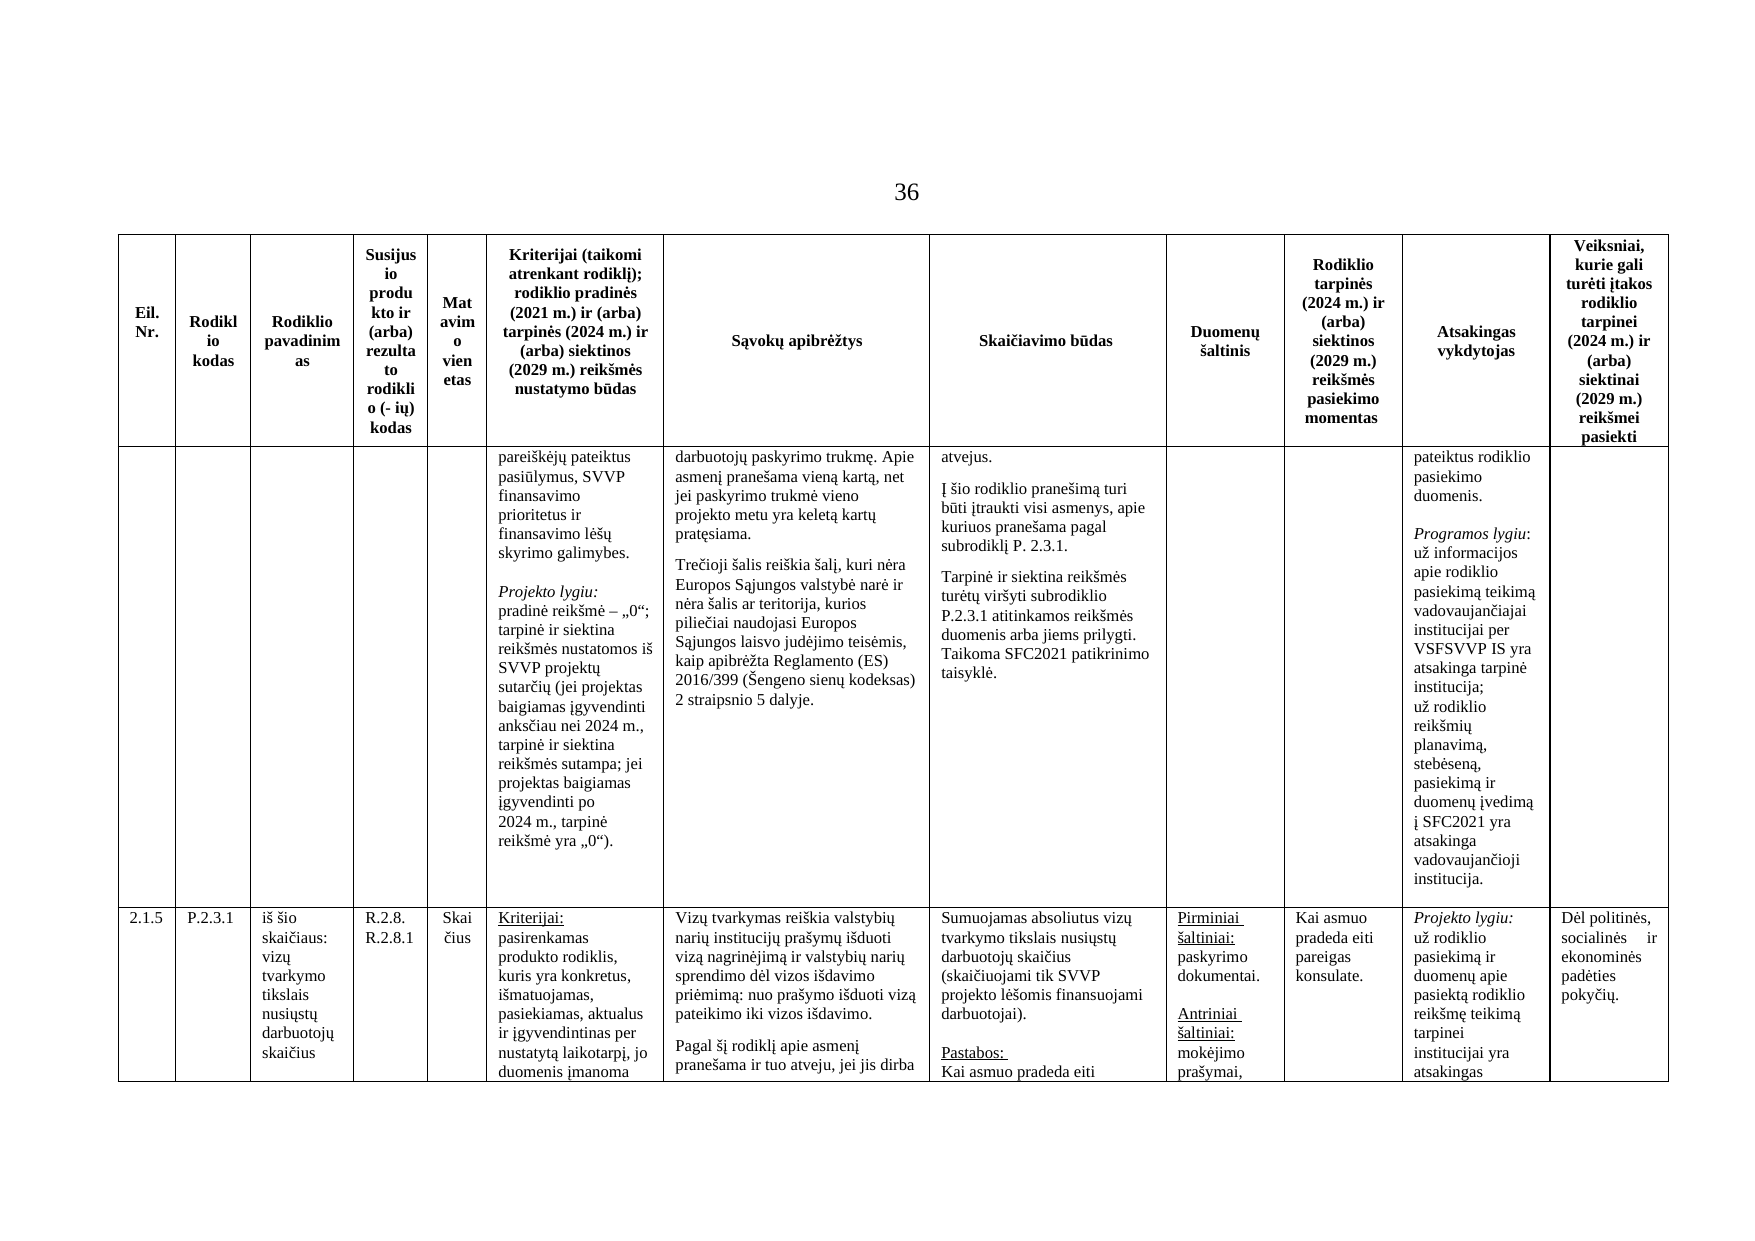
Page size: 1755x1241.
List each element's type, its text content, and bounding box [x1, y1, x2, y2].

table_cell [428, 447, 486, 907]
table_header Rodiklio tarpinės (2024 m.) ir (arba) siektinos (2029 m.) reikšmės pasiekimo momentas [1285, 235, 1402, 446]
table_cell Skaičius [428, 908, 486, 1081]
table_cell R.2.8.R.2.8.1 [354, 908, 427, 1081]
table_header Sąvokų apibrėžtys [664, 235, 929, 446]
table_cell pareiškėjų pateiktus pasiūlymus, SVVP finansavimo prioritetus ir finansavimo lėšų skyrimo galimybes. Projekto lygiu: pradinė reikšmė – „0“; tarpinė ir siektina reikšmės nustatomos iš SVVP projektų sutarčių (jei projektas baigiamas įgyvendinti anksčiau nei 2024 m., tarpinė ir siektina reikšmės sutampa; jei projektas baigiamas įgyvendinti po 2024 m., tarpinė reikšmė yra „0“). [487, 447, 663, 907]
table_header Eil. Nr. [119, 235, 175, 446]
table_cell darbuotojų paskyrimo trukmę. Apie asmenį pranešama vieną kartą, net jei paskyrimo trukmė vieno projekto metu yra keletą kartų pratęsiama. Trečioji šalis reiškia šalį, kuri nėra Europos Sąjungos valstybė narė ir nėra šalis ar teritorija, kurios piliečiai naudojasi Europos Sąjungos laisvo judėjimo teisėmis, kaip apibrėžta Reglamento (ES) 2016/399 (Šengeno sienų kodeksas) 2 straipsnio 5 dalyje. [664, 447, 929, 907]
table_header Kriterijai (taikomi atrenkant rodiklį); rodiklio pradinės (2021 m.) ir (arba) tarpinės (2024 m.) ir (arba) siektinos (2029 m.) reikšmės nustatymo būdas [487, 235, 663, 446]
table_cell Kai asmuo pradeda eiti pareigas konsulate. [1285, 908, 1402, 1081]
table_cell Pirminiai šaltiniai: paskyrimo dokumentai. Antriniai šaltiniai: mokėjimo prašymai, [1167, 908, 1284, 1081]
table_cell [119, 447, 175, 907]
table_header Matavimo vienetas [428, 235, 486, 446]
table_header Rodiklio pavadinimas [251, 235, 353, 446]
table_cell pateiktus rodiklio pasiekimo duomenis. Programos lygiu: už informacijos apie rodiklio pasiekimą teikimą vadovaujančiajai institucijai per VSFSVVP IS yra atsakinga tarpinė institucija; už rodiklio reikšmių planavimą, stebėseną, pasiekimą ir duomenų įvedimą į SFC2021 yra atsakinga vadovaujančioji institucija. [1403, 447, 1549, 907]
table_cell P.2.3.1 [176, 908, 250, 1081]
table_cell [354, 447, 427, 907]
table_cell [1285, 447, 1402, 907]
table_header Duomenų šaltinis [1167, 235, 1284, 446]
table_cell atvejus. Į šio rodiklio pranešimą turi būti įtraukti visi asmenys, apie kuriuos pranešama pagal subrodiklį P. 2.3.1. Tarpinė ir siektina reikšmės turėtų viršyti subrodiklio P.2.3.1 atitinkamos reikšmės duomenis arba jiems prilygti. Taikoma SFC2021 patikrinimo taisyklė. [930, 447, 1166, 907]
table_cell 2.1.5 [119, 908, 175, 1081]
table_header Veiksniai, kurie gali turėti įtakos rodiklio tarpinei (2024 m.) ir (arba) siektinai (2029 m.) reikšmei pasiekti [1551, 235, 1668, 446]
table_header Skaičiavimo būdas [930, 235, 1166, 446]
table_header Atsakingas vykdytojas [1403, 235, 1549, 446]
table_cell [176, 447, 250, 907]
table_cell [251, 447, 353, 907]
table_header Rodiklio kodas [176, 235, 250, 446]
table_cell Projekto lygiu: už rodiklio pasiekimą ir duomenų apie pasiektą rodiklio reikšmę teikimą tarpinei institucijai yra atsakingas [1403, 908, 1549, 1081]
table_cell [1167, 447, 1284, 907]
table_cell [1551, 447, 1668, 907]
table_header Susijusio produkto ir (arba) rezultato rodiklio (- ių) kodas [354, 235, 427, 446]
table_cell Vizų tvarkymas reiškia valstybių narių institucijų prašymų išduoti vizą nagrinėjimą ir valstybių narių sprendimo dėl vizos išdavimo priėmimą: nuo prašymo išduoti vizą pateikimo iki vizos išdavimo. Pagal šį rodiklį apie asmenį pranešama ir tuo atveju, jei jis dirba [664, 908, 929, 1081]
table_cell Kriterijai: pasirenkamas produkto rodiklis, kuris yra konkretus, išmatuojamas, pasiekiamas, aktualus ir įgyvendintinas per nustatytą laikotarpį, jo duomenis įmanoma [487, 908, 663, 1081]
table_cell iš šio skaičiaus: vizų tvarkymo tikslais nusiųstų darbuotojų skaičius [251, 908, 353, 1081]
table_cell Sumuojamas absoliutus vizų tvarkymo tikslais nusiųstų darbuotojų skaičius (skaičiuojami tik SVVP projekto lėšomis finansuojami darbuotojai). Pastabos: Kai asmuo pradeda eiti [930, 908, 1166, 1081]
table_cell Dėl politinės, socialinės ir ekonominės padėties pokyčių. [1551, 908, 1668, 1081]
